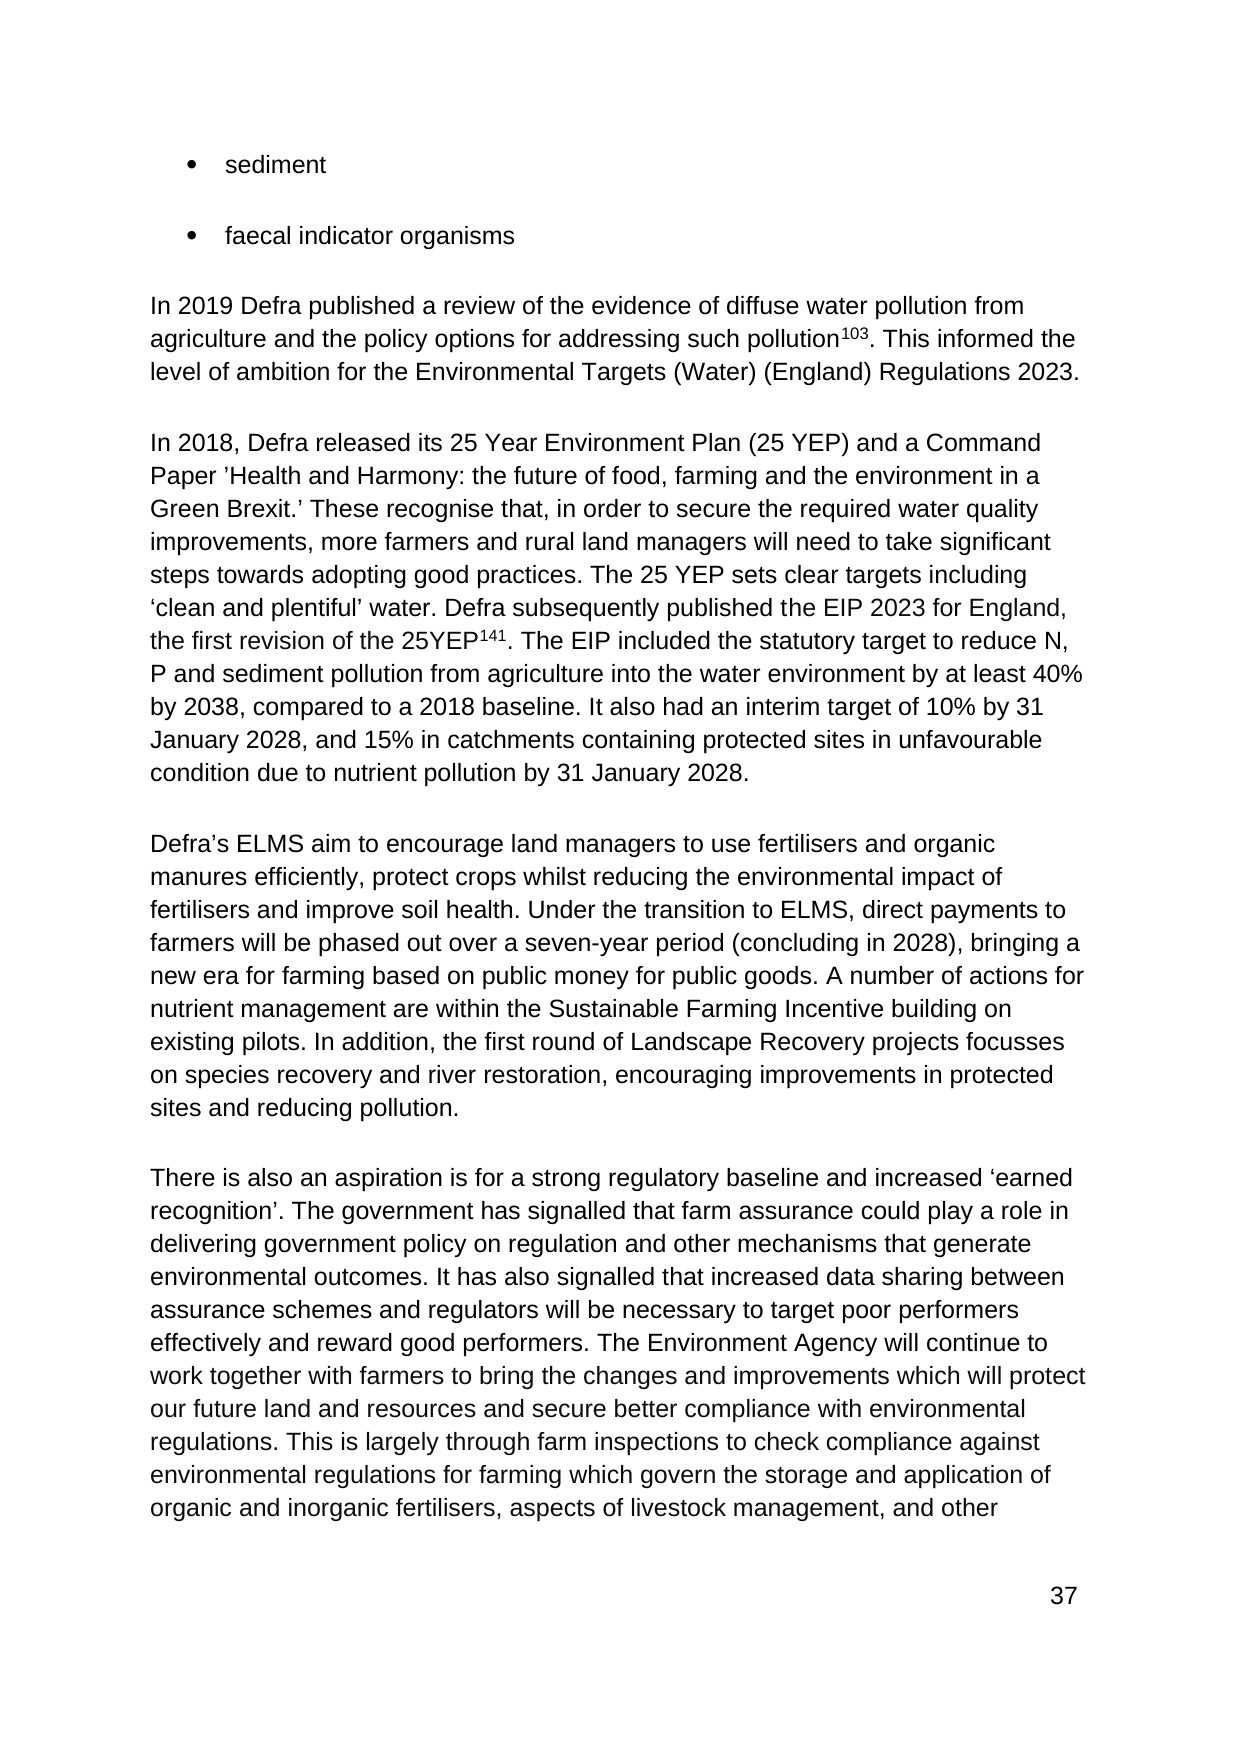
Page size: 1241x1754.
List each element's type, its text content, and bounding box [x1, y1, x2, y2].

text Defra’s ELMS aim to encourage land managers to use fertilisers and organic manures efficiently, protect crops whilst reducing the environmental impact of fertilisers and improve soil health. Under the transition to ELMS, direct payments to farmers will be phased out over a seven-year period (concluding in 2028), bringing a new era for farming based on public money for public goods. A number of actions for nutrient management are within the Sustainable Farming Incentive building on existing pilots. In addition, the first round of Landscape Recovery projects focusses on species recovery and river restoration, encouraging improvements in protected sites and reducing pollution. [150, 828, 1090, 1121]
list sediment [187, 150, 1090, 179]
text There is also an aspiration is for a strong regulatory baseline and increased ‘earned recognition’. The government has signalled that farm assurance could play a role in delivering government policy on regulation and other mechanisms that generate environmental outcomes. It has also signalled that increased data sharing between assurance schemes and regulators will be necessary to target poor performers effectively and reward good performers. The Environment Agency will continue to work together with farmers to bring the changes and improvements which will protect our future land and resources and secure better compliance with environmental regulations. This is largely through farm inspections to check compliance against environmental regulations for farming which govern the storage and application of organic and inorganic fertilisers, aspects of livestock management, and other [150, 1163, 1090, 1522]
text In 2018, Defra released its 25 Year Environment Plan (25 YEP) and a Command Paper ’Health and Harmony: the future of food, farming and the environment in a Green Brexit.’ These recognise that, in order to secure the required water quality improvements, more farmers and rural land managers will need to take significant steps towards adopting good practices. The 25 YEP sets clear targets including ‘clean and plentiful’ water. Defra subsequently published the EIP 2023 for England, the first revision of the 25YEP. The EIP included the statutory target to reduce N, P and sediment pollution from agriculture into the water environment by at least 40% by 2038, compared to a 2018 baseline. It also had an interim target of 10% by 31 January 2028, and 15% in catchments containing protected sites in unfavourable condition due to nutrient pollution by 31 January 2028. [150, 428, 1090, 787]
list faecal indicator organisms [187, 221, 1090, 249]
text In 2019 Defra published a review of the evidence of diffuse water pollution from agriculture and the policy options for addressing such pollution103. This informed the level of ambition for the Environmental Targets (Water) (England) Regulations 2023. [150, 291, 1090, 386]
